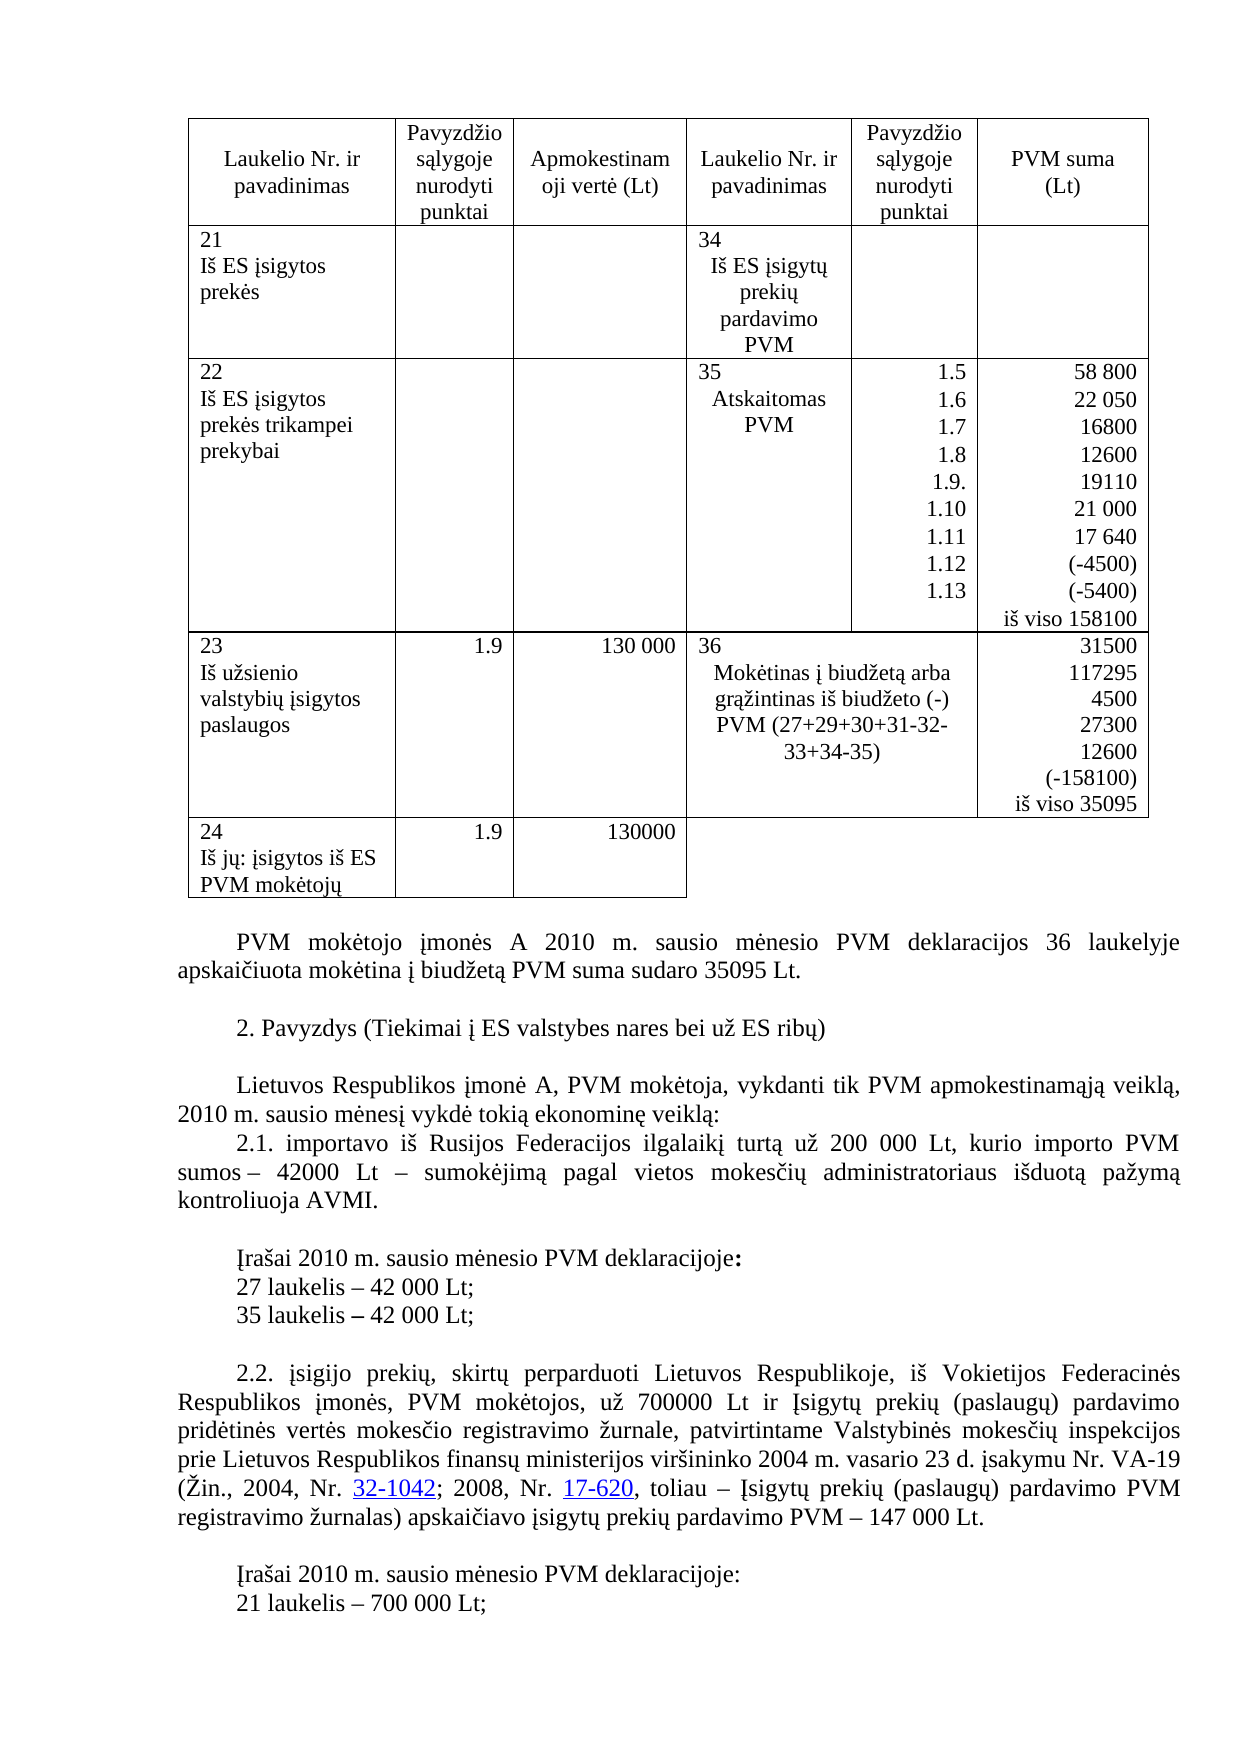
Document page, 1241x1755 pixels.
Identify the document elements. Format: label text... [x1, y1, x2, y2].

table_cell 34 Iš ES įsigytų prekių pardavimo PVM [687, 226, 851, 357]
table_header Laukelio Nr. ir pavadinimas [687, 119, 851, 224]
table_cell 35 Atskaitomas PVM [687, 359, 851, 631]
table_cell (-5400) [978, 577, 1148, 604]
table_cell 1.10 [852, 494, 977, 522]
table_cell [687, 818, 1148, 897]
table_cell 22 Iš ES įsigytos prekės trikampei prekybai [189, 359, 395, 631]
text 21 laukelis – 700 000 Lt; [177, 1588, 1181, 1617]
table_cell (-4500) [978, 549, 1148, 577]
table_cell [978, 226, 1148, 357]
table_cell [514, 359, 686, 631]
table_header Pavyzdžio sąlygoje nurodyti punktai [852, 119, 977, 224]
table_cell 1.8 [852, 440, 977, 467]
table_header PVM suma (Lt) [978, 119, 1148, 224]
table_cell 1.9. [852, 467, 977, 494]
table_cell 1.9 [396, 818, 513, 897]
table_cell 16800 [978, 412, 1148, 439]
table_cell 1.5 [852, 359, 977, 385]
table_cell [396, 359, 513, 631]
table_cell 1.12 [852, 549, 977, 577]
table_cell 1.7 [852, 412, 977, 439]
table_cell 21 000 [978, 494, 1148, 522]
table_cell 130 000 [514, 633, 686, 817]
table_cell 36 Mokėtinas į biudžetą arba grąžintinas iš biudžeto (-) PVM (27+29+30+31-32-33+34-35) [687, 633, 977, 817]
text Įrašai 2010 m. sausio mėnesio PVM deklaracijoje: [177, 1559, 1181, 1588]
text PVM mokėtojo įmonės A 2010 m. sausio mėnesio PVM deklaracijos 36 laukelyje apskaičiuota mokėtina į biudžetą PVM suma sudaro 35095 Lt. [177, 927, 1181, 984]
text 35 laukelis – 42 000 Lt; [177, 1301, 1181, 1329]
text 27 laukelis – 42 000 Lt; [177, 1272, 1181, 1301]
table_cell 1.11 [852, 522, 977, 549]
table_cell 22 050 [978, 385, 1148, 412]
text 2. Pavyzdys (Tiekimai į ES valstybes nares bei už ES ribų) [177, 1013, 1181, 1042]
table_cell iš viso 158100 [978, 604, 1148, 631]
table_cell 31500 117295 4500 27300 12600 (-158100) iš viso 35095 [978, 633, 1148, 817]
table_cell 1.9 [396, 633, 513, 817]
table_cell 1.13 [852, 577, 977, 604]
table_header Pavyzdžio sąlygoje nurodyti punktai [396, 119, 513, 224]
table_cell 23 Iš užsienio valstybių įsigytos paslaugos [189, 633, 395, 817]
table_cell [852, 226, 977, 357]
text Įrašai 2010 m. sausio mėnesio PVM deklaracijoje: [177, 1243, 1181, 1272]
table_cell 12600 [978, 440, 1148, 467]
text 2.2. įsigijo prekių, skirtų perparduoti Lietuvos Respublikoje, iš Vokietijos Federacinės Respublikos įmonės, PVM mokėtojos, už 700000 Lt ir Įsigytų prekių (paslaugų) pardavimo pridėtinės vertės mokesčio registravimo žurnale, patvirtintame Valstybinės mokesčių inspekcijos prie Lietuvos Respublikos finansų ministerijos viršininko 2004 m. vasario 23 d. įsakymu Nr. VA-19 (Žin., 2004, Nr. 32-1042; 2008, Nr. 17-620, toliau – Įsigytų prekių (paslaugų) pardavimo PVM registravimo žurnalas) apskaičiavo įsigytų prekių pardavimo PVM – 147 000 Lt. [177, 1358, 1181, 1531]
table_cell 130000 [514, 818, 686, 897]
table_cell [514, 226, 686, 357]
table_header Apmokestinamoji vertė (Lt) [514, 119, 686, 224]
text 2.1. importavo iš Rusijos Federacijos ilgalaikį turtą už 200 000 Lt, kurio importo PVM sumos – 42000 Lt – sumokėjimą pagal vietos mokesčių administratoriaus išduotą pažymą kontroliuoja AVMI. [177, 1128, 1181, 1214]
table_cell [852, 604, 977, 631]
table_cell 21 Iš ES įsigytos prekės [189, 226, 395, 357]
table_cell 17 640 [978, 522, 1148, 549]
table_cell [396, 226, 513, 357]
table_cell 58 800 [978, 359, 1148, 385]
table_header Laukelio Nr. ir pavadinimas [189, 119, 395, 224]
table_cell 1.6 [852, 385, 977, 412]
table_cell 19110 [978, 467, 1148, 494]
table_cell 24 Iš jų: įsigytos iš ES PVM mokėtojų [189, 818, 395, 897]
text Lietuvos Respublikos įmonė A, PVM mokėtoja, vykdanti tik PVM apmokestinamąją veiklą, 2010 m. sausio mėnesį vykdė tokią ekonominę veiklą: [177, 1071, 1181, 1128]
